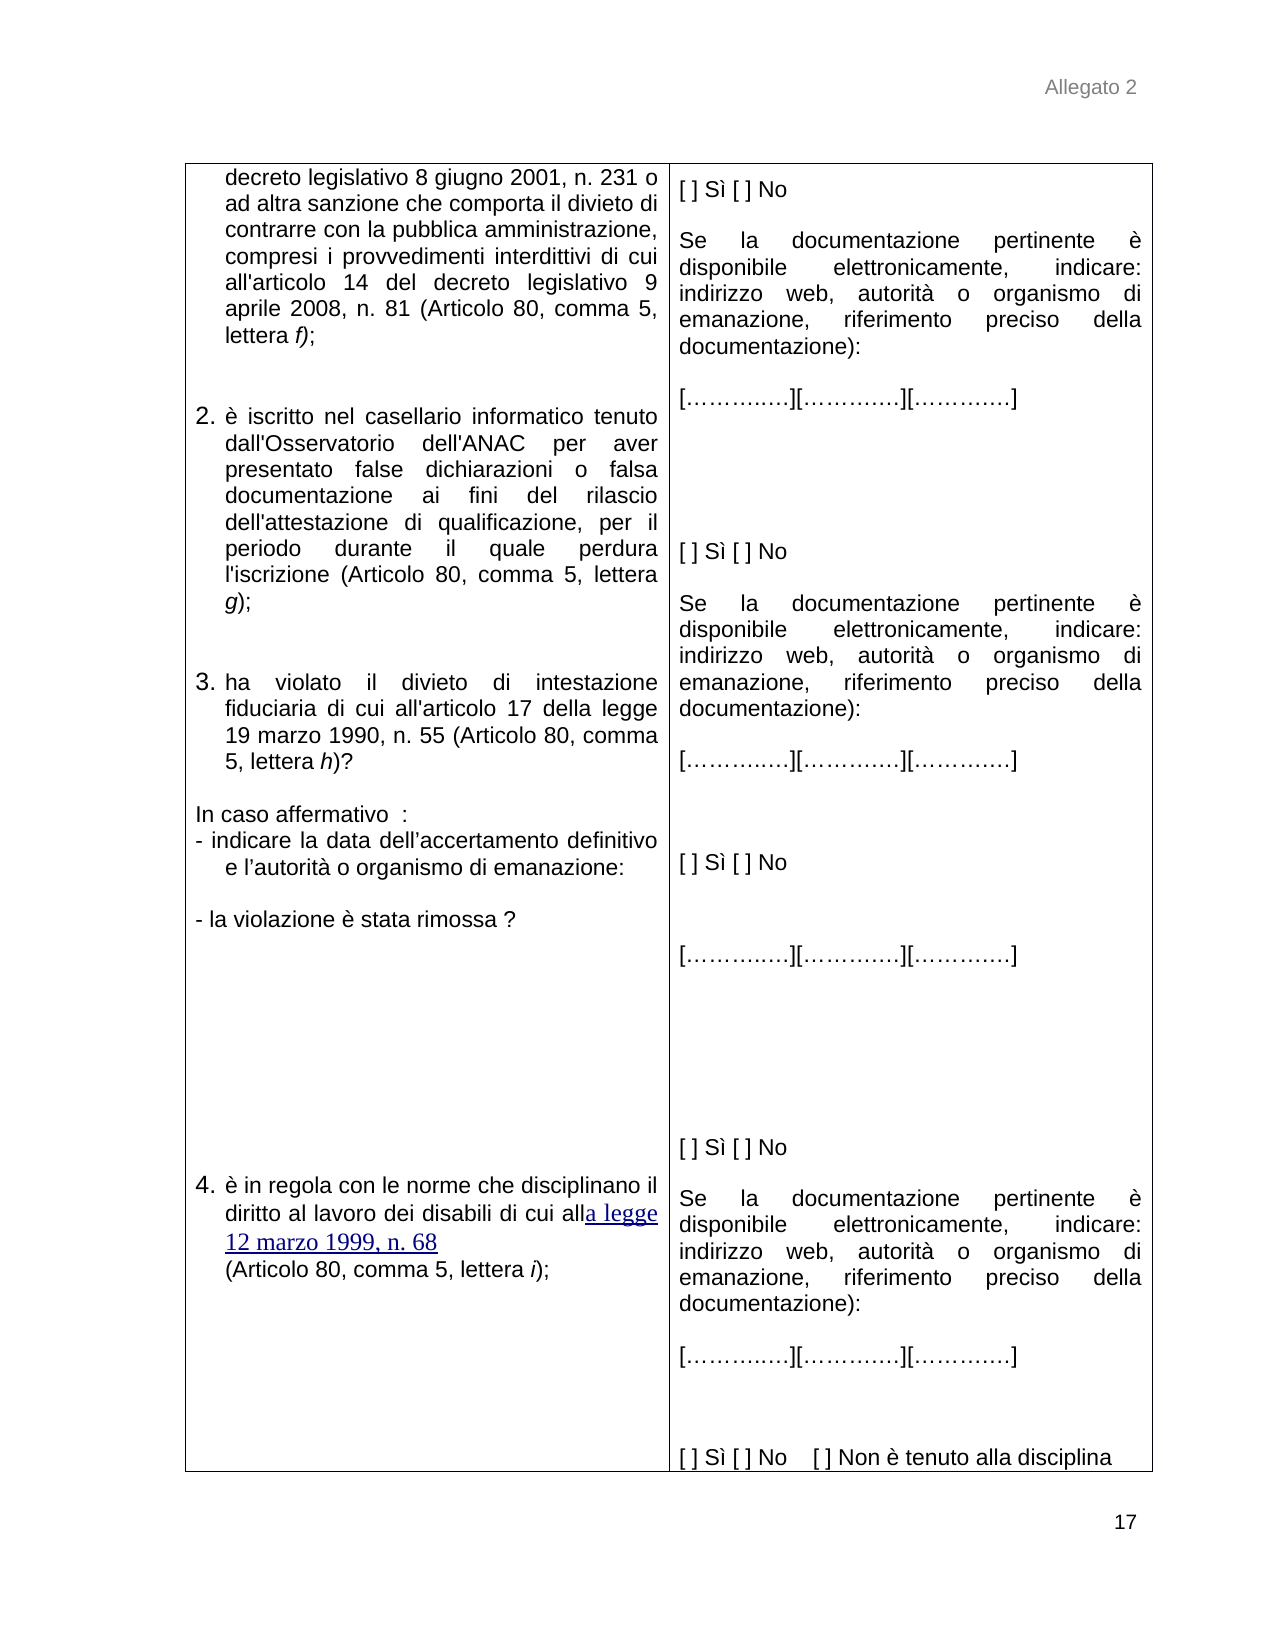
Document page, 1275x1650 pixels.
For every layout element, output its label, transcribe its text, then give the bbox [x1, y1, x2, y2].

table_cell [ ] Sì [ ] No Se la documentazione pertinente è disponibile elettronicamente, indicare: indirizzo web, autorità o organismo di emanazione, riferimento preciso della documentazione): [………..…][……….…][……….…] [ ] Sì [ ] No Se la documentazione pertinente è disponibile elettronicamente, indicare: indirizzo web, autorità o organismo di emanazione, riferimento preciso della documentazione): [………..…][……….…][……….…] [ ] Sì [ ] No [………..…][……….…][……….…] [ ] Sì [ ] No Se la documentazione pertinente è disponibile elettronicamente, indicare: indirizzo web, autorità o organismo di emanazione, riferimento preciso della documentazione): [………..…][……….…][……….…] [ ] Sì [ ] No [ ] Non è tenuto alla disciplina [670, 164, 1152, 1471]
table_cell L’operatore economico si trova in una delle seguenti situazioni ? è stato soggetto alla sanzione interdittiva di cui all'articolo 9, comma 2, lettera c) del decreto legislativo 8 giugno 2001, n. 231 o ad altra sanzione che comporta il divieto di contrarre con la pubblica amministrazione, compresi i provvedimenti interdittivi di cui all'articolo 14 del decreto legislativo 9 aprile 2008, n. 81 (Articolo 80, comma 5, lettera f); è iscritto nel casellario informatico tenuto dall'Osservatorio dell'ANAC per aver presentato false dichiarazioni o falsa documentazione ai fini del rilascio dell'attestazione di qualificazione, per il periodo durante il quale perdura l'iscrizione (Articolo 80, comma 5, lettera g); ha violato il divieto di intestazione fiduciaria di cui all'articolo 17 della legge 19 marzo 1990, n. 55 (Articolo 80, comma 5, lettera h)? In caso affermativo : - indicare la data dell’accertamento definitivo e l’autorità o organismo di emanazione: - la violazione è stata rimossa ? è in regola con le norme che disciplinano il diritto al lavoro dei disabili di cui alla legge 12 marzo 1999, n. 68 (Articolo 80, comma 5, lettera i); è stato vittima dei reati previsti e puniti dagli articoli 317 e 629 del codice penale aggravati ai sensi dell'articolo 7 del decreto-legge 13 maggio 1991, n. 152, convertito, con modificazioni, dalla legge 12 luglio 1991, n. 203? In caso affermativo: - ha denunciato i fatti all’autorità giudiziaria? - ricorrono i casi previsti all’articolo 4, primo comma, della Legge 24 novembre 1981, n. 689 (articolo 80, comma 5, lettera l) ? si trova rispetto ad un altro partecipante alla medesima procedura di affidamento, in una situazione di controllo di cui all'articolo 2359 del codice civile o in una qualsiasi relazione, anche di fatto, se la situazione di controllo o la relazione comporti che le offerte sono imputabili ad un unico centro decisionale (articolo 80, comma 5, lettera m)? [186, 164, 669, 1471]
